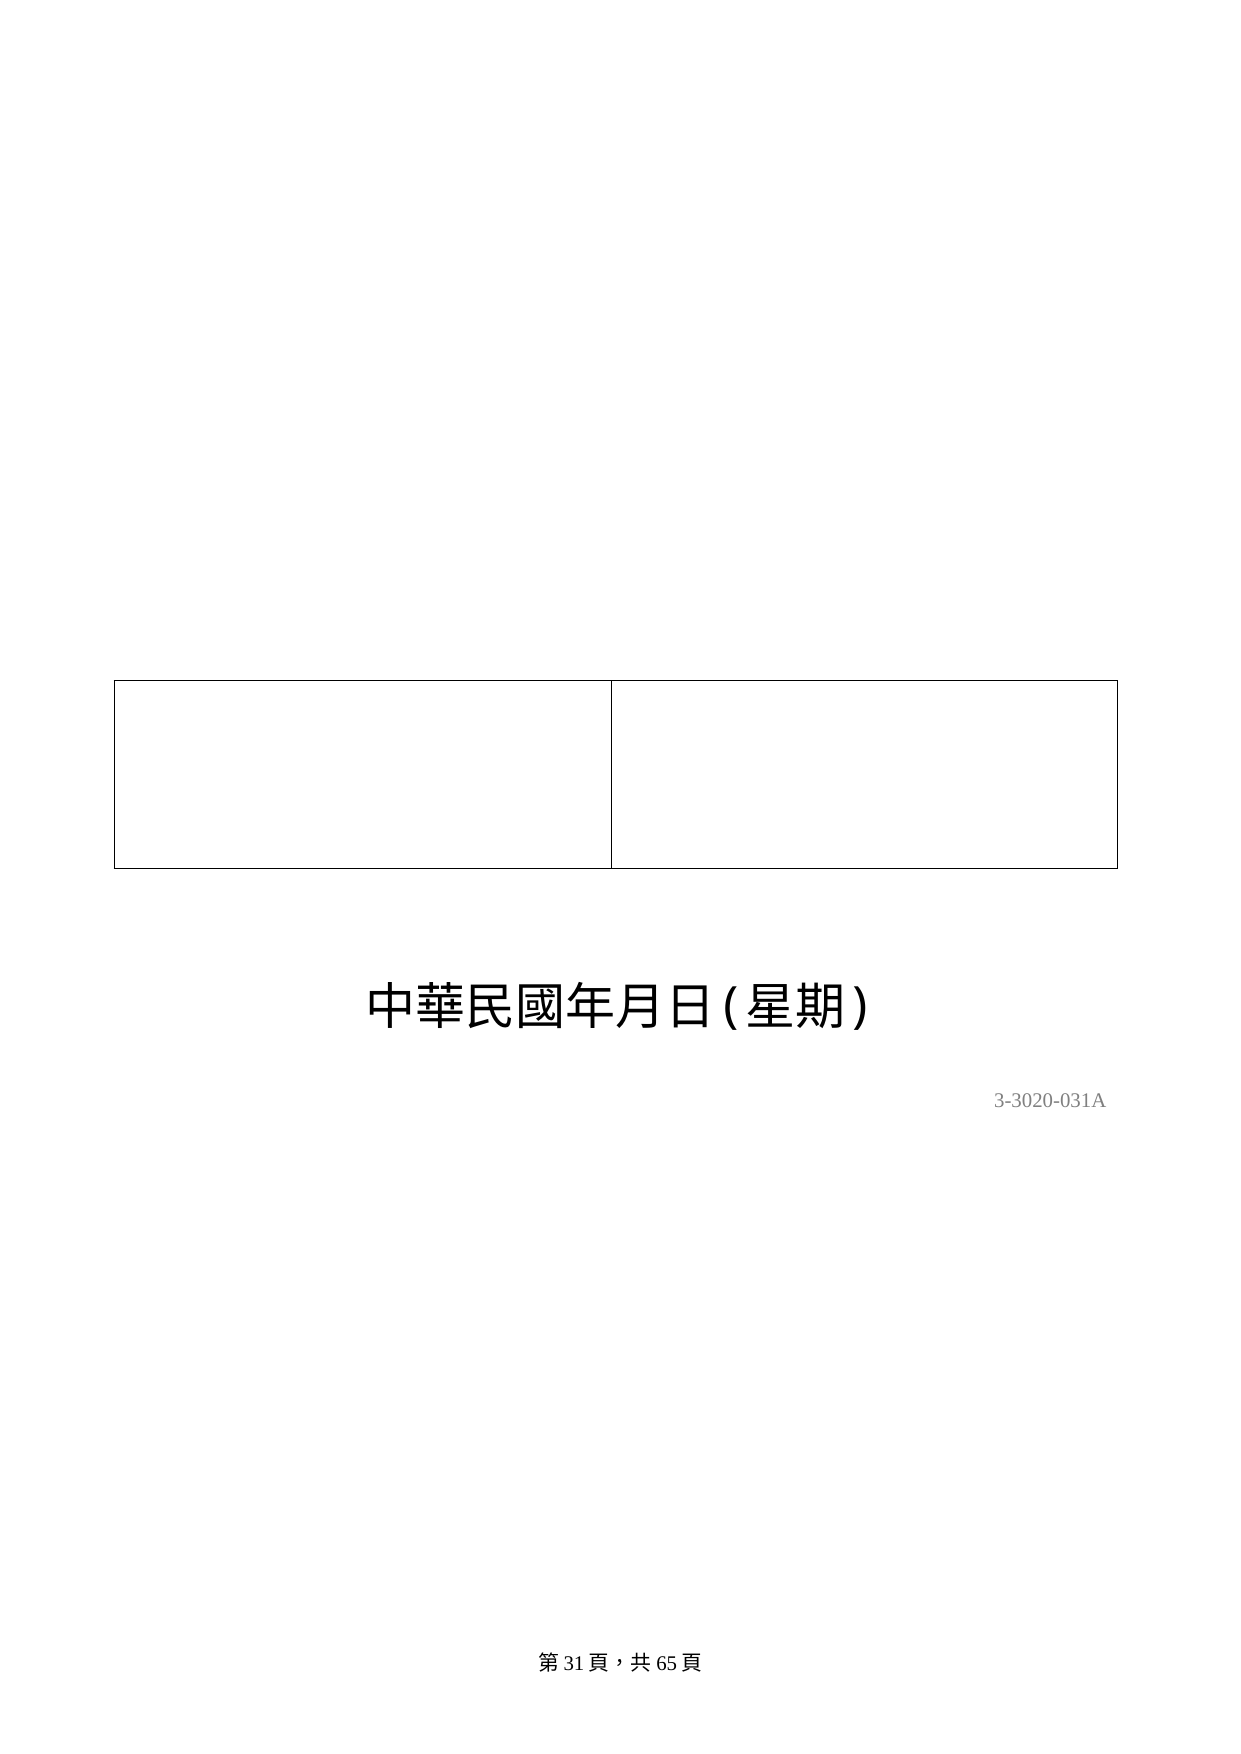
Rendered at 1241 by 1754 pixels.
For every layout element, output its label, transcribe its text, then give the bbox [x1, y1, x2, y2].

text 中華民國年月日(星期) [75, 930, 1165, 1055]
text [975, 1081, 1125, 1118]
table_cell [612, 681, 1117, 868]
text 3-3020-031A [990, 1088, 1110, 1111]
table_cell [115, 681, 611, 868]
